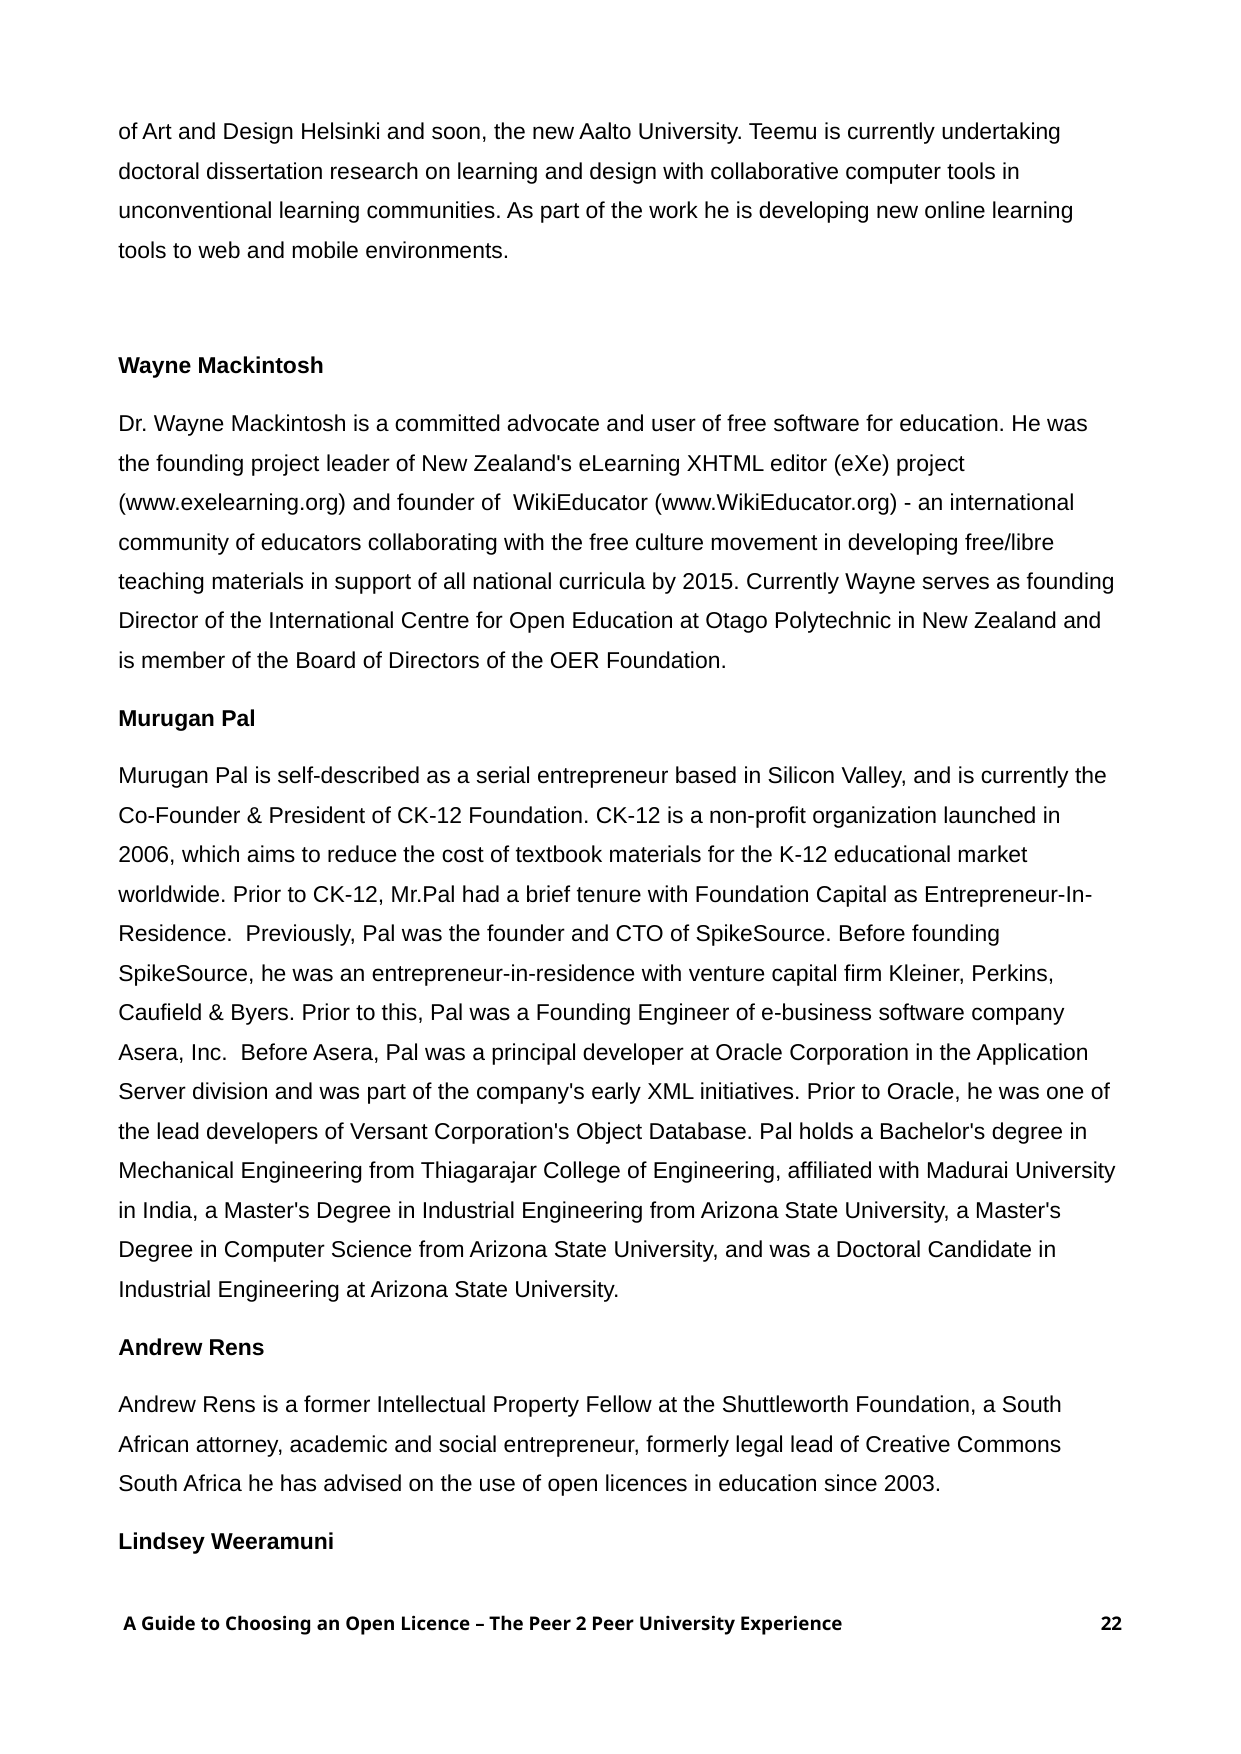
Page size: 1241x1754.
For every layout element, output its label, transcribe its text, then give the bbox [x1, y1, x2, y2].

text Dr. Wayne Mackintosh is a committed advocate and user of free software for education. He was the founding project leader of New Zealand's eLearning XHTML editor (eXe) project (www.exelearning.org) and founder of WikiEducator (www.WikiEducator.org) - an international community of educators collaborating with the free culture movement in developing free/libre teaching materials in support of all national curricula by 2015. Currently Wayne serves as founding Director of the International Centre for Open Education at Otago Polytechnic in New Zealand and is member of the Board of Directors of the OER Foundation. [118, 410, 1122, 673]
text Lindsey Weeramuni [118, 1528, 1122, 1554]
text of Art and Design Helsinki and soon, the new Aalto University. Teemu is currently undertaking doctoral dissertation research on learning and design with collaborative computer tools in unconventional learning communities. As part of the work he is developing new online learning tools to web and mobile environments. [118, 118, 1122, 263]
text Murugan Pal [118, 705, 1122, 731]
text Wayne Mackintosh [118, 352, 1122, 378]
text Andrew Rens [118, 1333, 1122, 1360]
text Andrew Rens is a former Intellectual Property Fellow at the Shuttleworth Foundation, a South African attorney, academic and social entrepreneur, formerly legal lead of Creative Commons South Africa he has advised on the use of open licences in education since 2003. [118, 1391, 1122, 1497]
text Murugan Pal is self-described as a serial entrepreneur based in Silicon Valley, and is currently the Co-Founder & President of CK-12 Foundation. CK-12 is a non-profit organization launched in 2006, which aims to reduce the cost of textbook materials for the K-12 educational market worldwide. Prior to CK-12, Mr.Pal had a brief tenure with Foundation Capital as Entrepreneur-In-Residence. Previously, Pal was the founder and CTO of SpikeSource. Before founding SpikeSource, he was an entrepreneur-in-residence with venture capital firm Kleiner, Perkins, Caufield & Byers. Prior to this, Pal was a Founding Engineer of e-business software company Asera, Inc. Before Asera, Pal was a principal developer at Oracle Corporation in the Application Server division and was part of the company's early XML initiatives. Prior to Oracle, he was one of the lead developers of Versant Corporation's Object Database. Pal holds a Bachelor's degree in Mechanical Engineering from Thiagarajar College of Engineering, affiliated with Madurai University in India, a Master's Degree in Industrial Engineering from Arizona State University, a Master's Degree in Computer Science from Arizona State University, and was a Doctoral Candidate in Industrial Engineering at Arizona State University. [118, 762, 1122, 1302]
